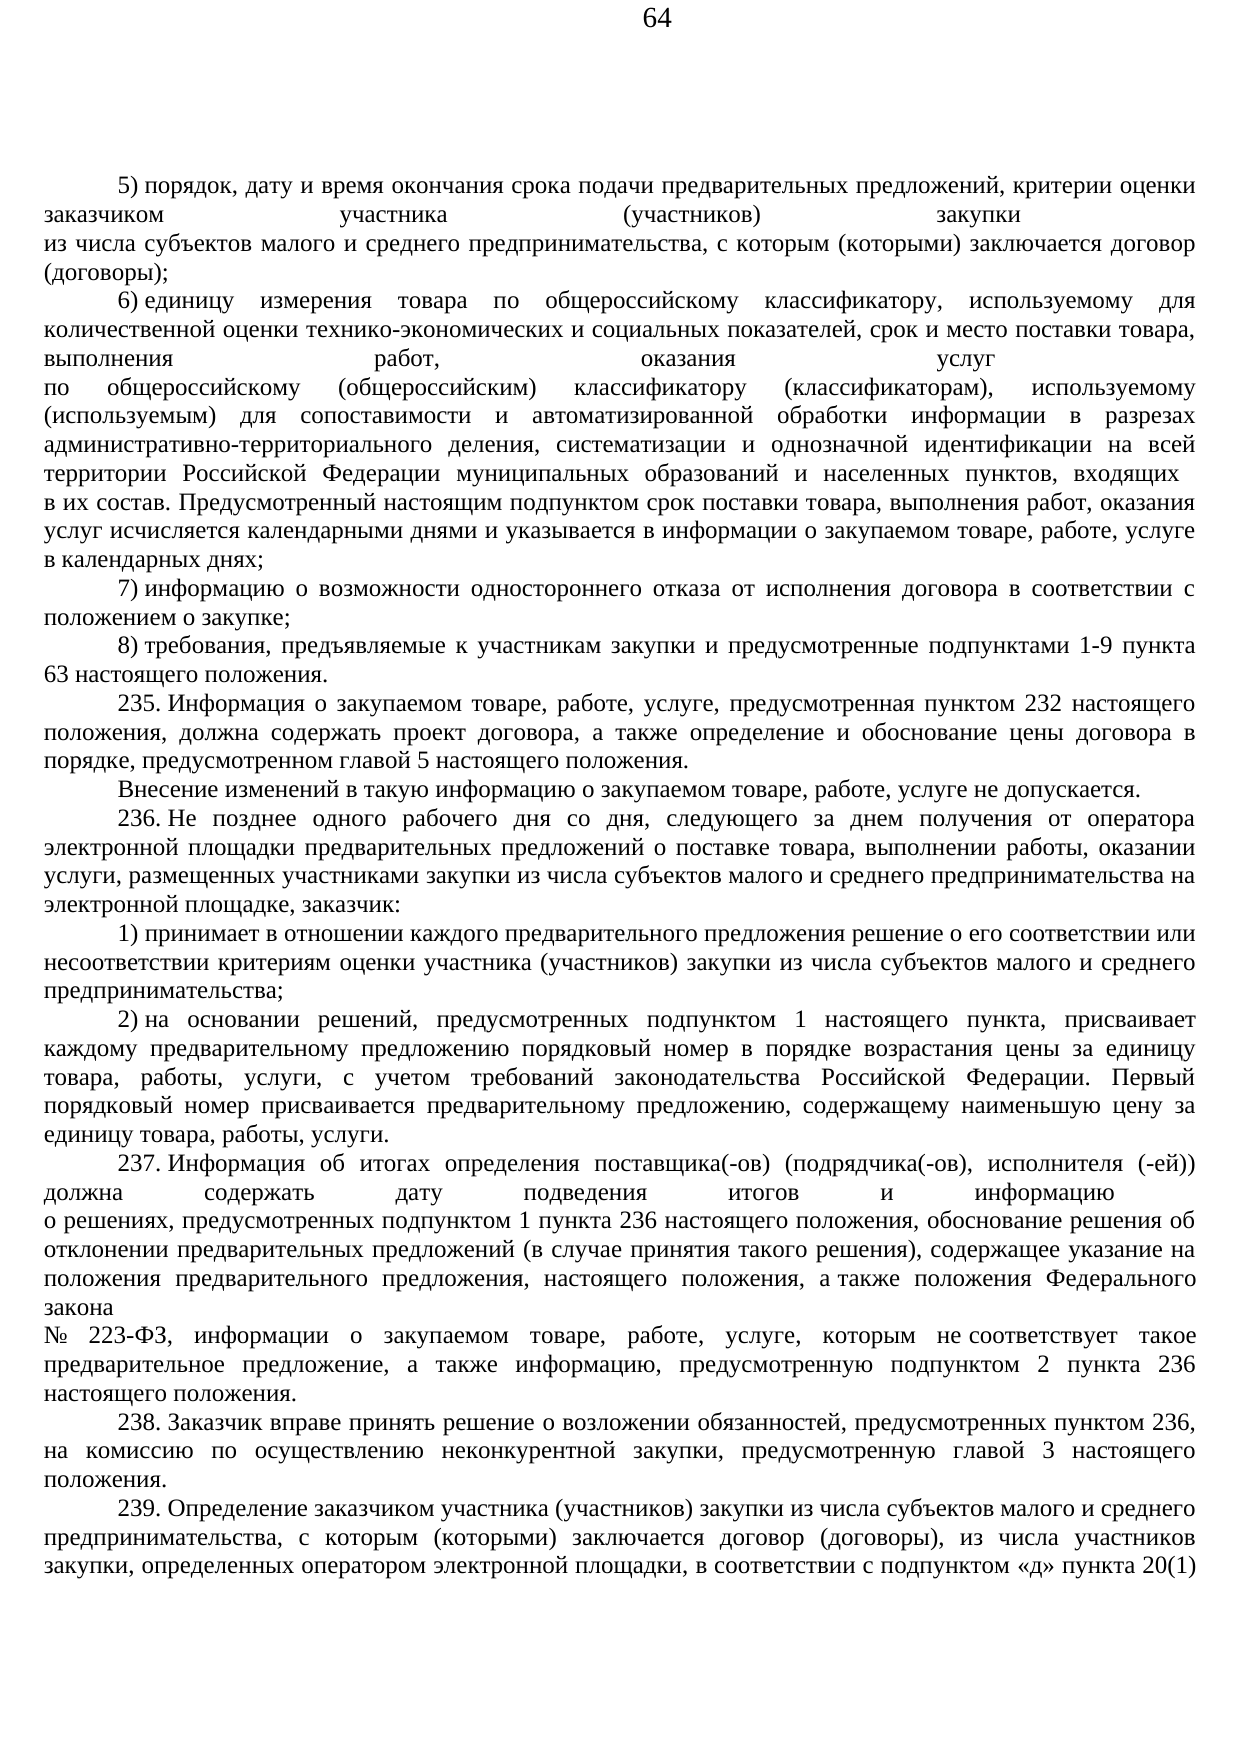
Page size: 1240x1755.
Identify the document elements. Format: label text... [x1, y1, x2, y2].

text 2) на основании решений, предусмотренных подпунктом 1 настоящего пункта, присваивает каждому предварительному предложению порядковый номер в порядке возрастания цены за единицу товара, работы, услуги, с учетом требований законодательства Российской Федерации. Первый порядковый номер присваивается предварительному предложению, содержащему наименьшую цену за единицу товара, работы, услуги. [43, 1004, 1197, 1148]
text 8) требования, предъявляемые к участникам закупки и предусмотренные подпунктами 1-9 пункта 63 настоящего положения. [43, 631, 1197, 688]
text 6) единицу измерения товара по общероссийскому классификатору, используемому для количественной оценки технико-экономических и социальных показателей, срок и место поставки товара, выполнения работ, оказания услуг по общероссийскому (общероссийским) классификатору (классификаторам), используемому (используемым) для сопоставимости и автоматизированной обработки информации в разрезах административно-территориального деления, систематизации и однозначной идентификации на всей территории Российской Федерации муниципальных образований и населенных пунктов, входящих в их состав. Предусмотренный настоящим подпунктом срок поставки товара, выполнения работ, оказания услуг исчисляется календарными днями и указывается в информации о закупаемом товаре, работе, услуге в календарных днях; [43, 286, 1197, 573]
text 238. Заказчик вправе принять решение о возложении обязанностей, предусмотренных пунктом 236, на комиссию по осуществлению неконкурентной закупки, предусмотренную главой 3 настоящего положения. [43, 1407, 1197, 1493]
text Внесение изменений в такую информацию о закупаемом товаре, работе, услуге не допускается. [43, 774, 1197, 803]
text 239. Определение заказчиком участника (участников) закупки из числа субъектов малого и среднего предпринимательства, с которым (которыми) заключается договор (договоры), из числа участников закупки, определенных оператором электронной площадки, в соответствии с подпунктом «д» пункта 20(1) [43, 1493, 1197, 1579]
text 235. Информация о закупаемом товаре, работе, услуге, предусмотренная пунктом 232 настоящего положения, должна содержать проект договора, а также определение и обоснование цены договора в порядке, предусмотренном главой 5 настоящего положения. [43, 688, 1197, 774]
text 1) принимает в отношении каждого предварительного предложения решение о его соответствии или несоответствии критериям оценки участника (участников) закупки из числа субъектов малого и среднего предпринимательства; [43, 918, 1197, 1004]
text 5) порядок, дату и время окончания срока подачи предварительных предложений, критерии оценки заказчиком участника (участников) закупки из числа субъектов малого и среднего предпринимательства, с которым (которыми) заключается договор (договоры); [43, 171, 1197, 286]
text 7) информацию о возможности одностороннего отказа от исполнения договора в соответствии с положением о закупке; [43, 573, 1197, 631]
text 237. Информация об итогах определения поставщика(-ов) (подрядчика(-ов), исполнителя (-ей)) должна содержать дату подведения итогов и информацию о решениях, предусмотренных подпунктом 1 пункта 236 настоящего положения, обоснование решения об отклонении предварительных предложений (в случае принятия такого решения), содержащее указание на положения предварительного предложения, настоящего положения, а также положения Федерального закона № 223-ФЗ, информации о закупаемом товаре, работе, услуге, которым не соответствует такое предварительное предложение, а также информацию, предусмотренную подпунктом 2 пункта 236 настоящего положения. [43, 1148, 1197, 1407]
text 236. Не позднее одного рабочего дня со дня, следующего за днем получения от оператора электронной площадки предварительных предложений о поставке товара, выполнении работы, оказании услуги, размещенных участниками закупки из числа субъектов малого и среднего предпринимательства на электронной площадке, заказчик: [43, 803, 1197, 918]
